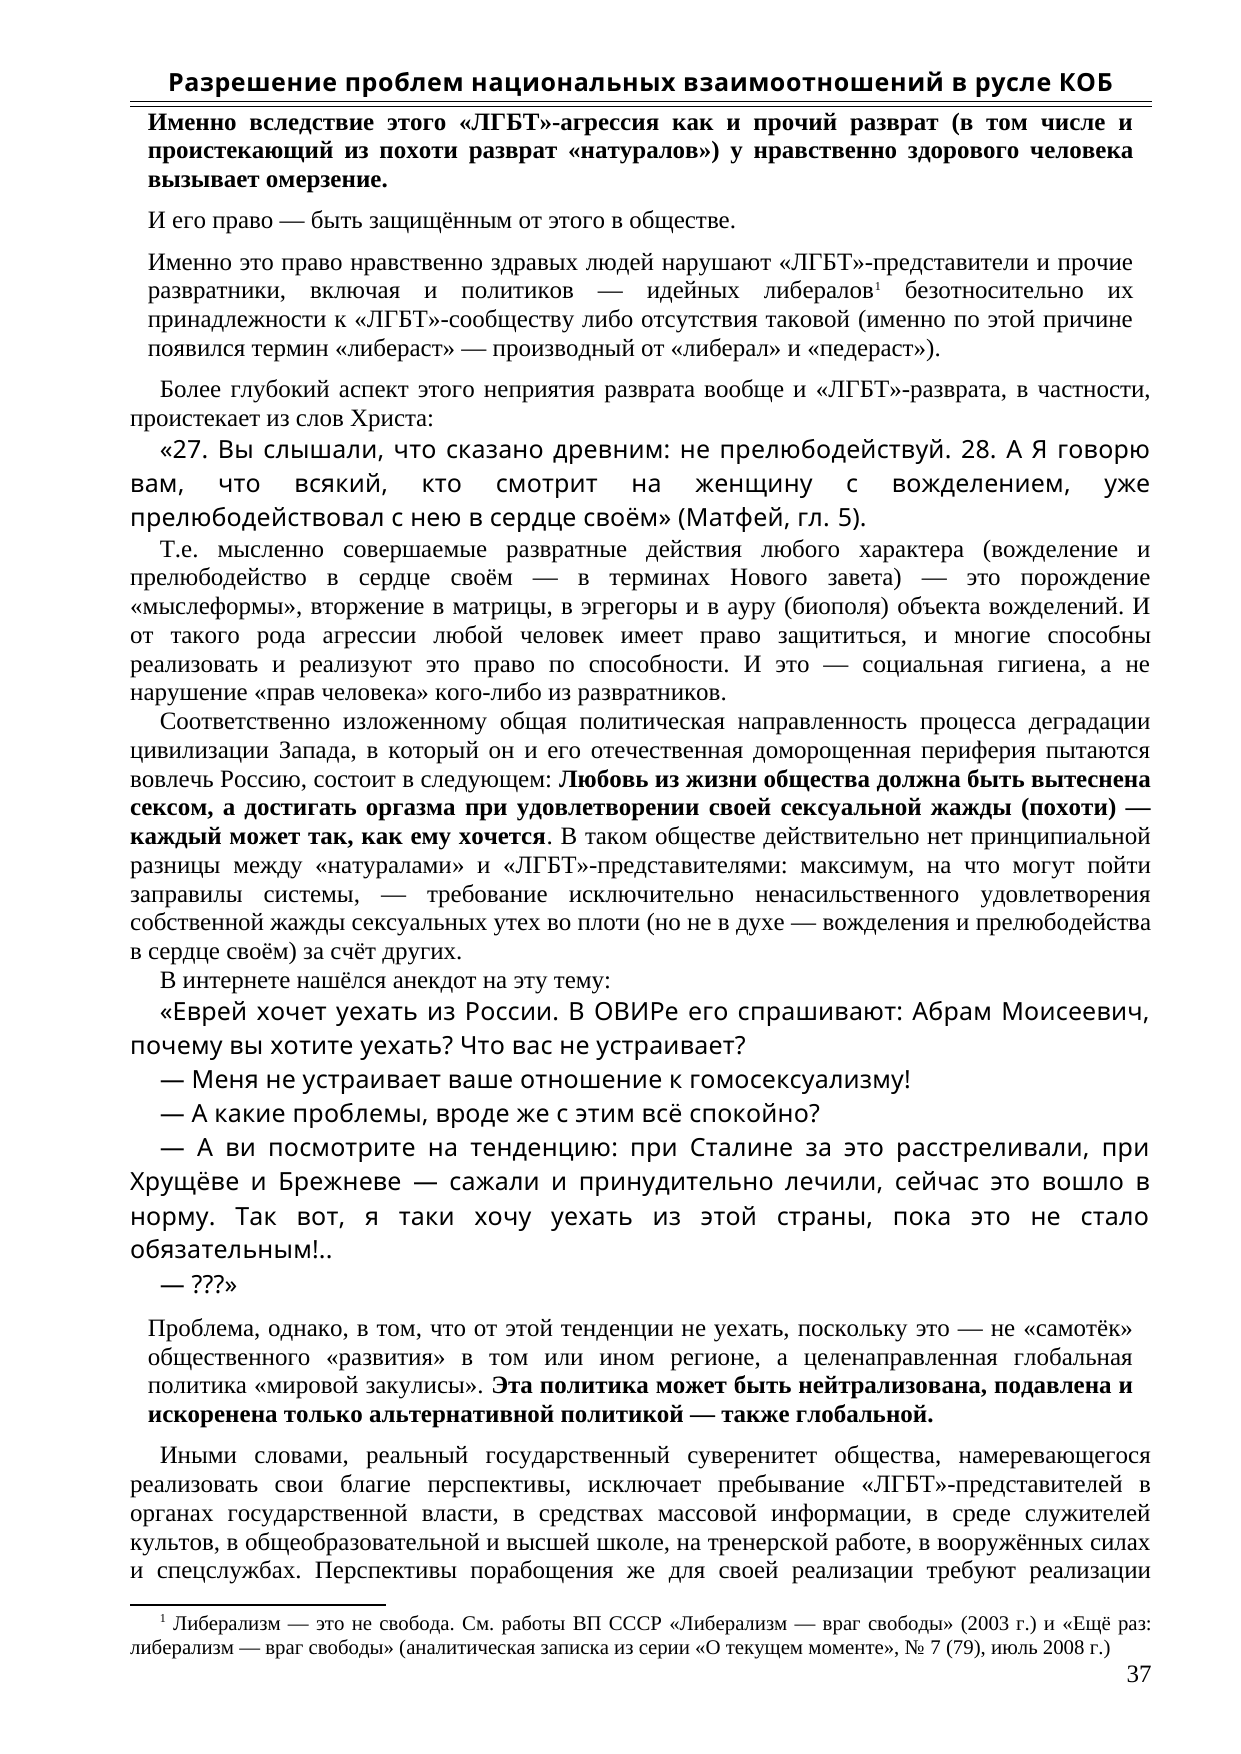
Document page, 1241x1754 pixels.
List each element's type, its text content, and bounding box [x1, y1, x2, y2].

text Более глубокий аспект этого неприятия разврата вообще и «ЛГБТ»-разврата, в частности, проистекает из слов Христа: [130, 374, 1152, 432]
text Иными словами, реальный государственный суверенитет общества, намеревающегося реализовать свои благие перспективы, исключает пребывание «ЛГБТ»-представителей в органах государственной власти, в средствах массовой информации, в среде служителей культов, в общеобразовательной и высшей школе, на тренерской работе, в вооружённых силах и спецслужбах. Перспективы порабощения же для своей реализации требуют реализации [130, 1440, 1152, 1584]
text Соответственно изложенному общая политическая направленность процесса деградации цивилизации Запада, в который он и его отечественная доморощенная периферия пытаются вовлечь Россию, состоит в следующем: Любовь из жизни общества должна быть вытеснена сексом, а достигать оргазма при удовлетворении своей сексуальной жажды (похоти) — каждый может так, как ему хочется. В таком обществе действительно нет принципиальной разницы между «натуралами» и «ЛГБТ»-предста­вите­лями: максимум, на что могут пойти заправилы системы, — требование исключительно ненасильственного удовлетворения собственной жажды сексуальных утех во плоти (но не в духе — вожделения и прелюбодейства в сердце своём) за счёт других. [130, 706, 1152, 965]
text «27. Вы слышали, что сказано древним: не прелюбодействуй. 28. А Я говорю вам, что всякий, кто смотрит на женщину с вожделением, уже прелюбодействовал с нею в сердце своём» (Матфей, гл. 5). [130, 432, 1152, 534]
text — ???» [130, 1266, 1152, 1300]
text — А какие проблемы, вроде же с этим всё спокойно? [130, 1096, 1152, 1130]
text «Еврей хочет уехать из России. В ОВИРе его спрашивают: Абрам Моисеевич, почему вы хотите уехать? Что вас не устраивает? [130, 994, 1152, 1062]
text — А ви посмотрите на тенденцию: при Сталине за это расстреливали, при Хрущёве и Брежневе — сажали и принудительно лечили, сейчас это вошло в норму. Так вот, я таки хочу уехать из этой страны, пока это не стало обязательным!.. [130, 1130, 1152, 1266]
text Проблема, однако, в том, что от этой тенденции не уехать, поскольку это — не «самотёк» общественного «развития» в том или ином регионе, а целенаправленная глобальная политика «мировой закулисы». Эта политика может быть нейтрализована, подавлена и искоренена только альтернативной политикой — также глобальной. [148, 1313, 1134, 1428]
text В интернете нашёлся анекдот на эту тему: [130, 965, 1152, 994]
text Либерализм — это не свобода. См. работы ВП СССР «Либерализм — враг свободы» (2003 г.) и «Ещё раз: либерализм — враг свободы» (аналитическая записка из серии «О текущем моменте», № 7 (79), июль 2008 г.) [130, 1611, 1152, 1659]
text И его право — быть защищённым от этого в обществе. [148, 205, 1134, 234]
text — Меня не устраивает ваше отношение к гомосексуализму! [130, 1062, 1152, 1096]
text Именно это право нравственно здравых людей нарушают «ЛГБТ»-представители и прочие развратники, включая и политиков — идейных либералов безотносительно их принадлежности к «ЛГБТ»-сообществу либо отсутствия таковой (именно по этой причине появился термин «либераст» — производный от «либерал» и «педераст»). [148, 247, 1134, 362]
text Именно вследствие этого «ЛГБТ»-агрессия как и прочий разврат (в том числе и проистекающий из похоти разврат «натуралов») у нравственно здорового человека вызывает омерзение. [148, 107, 1134, 193]
text Т.е. мысленно совершаемые развратные действия любого характера (вожделение и прелюбодейство в сердце своём — в терминах Нового завета) — это порождение «мыслеформы», вторжение в матрицы, в эгрегоры и в ауру (биополя) объекта вожделений. И от такого рода агрессии любой человек имеет право защититься, и многие способны реализовать и реализуют это право по способности. И это — социальная гигиена, а не нарушение «прав человека» кого-либо из развратников. [130, 534, 1152, 706]
